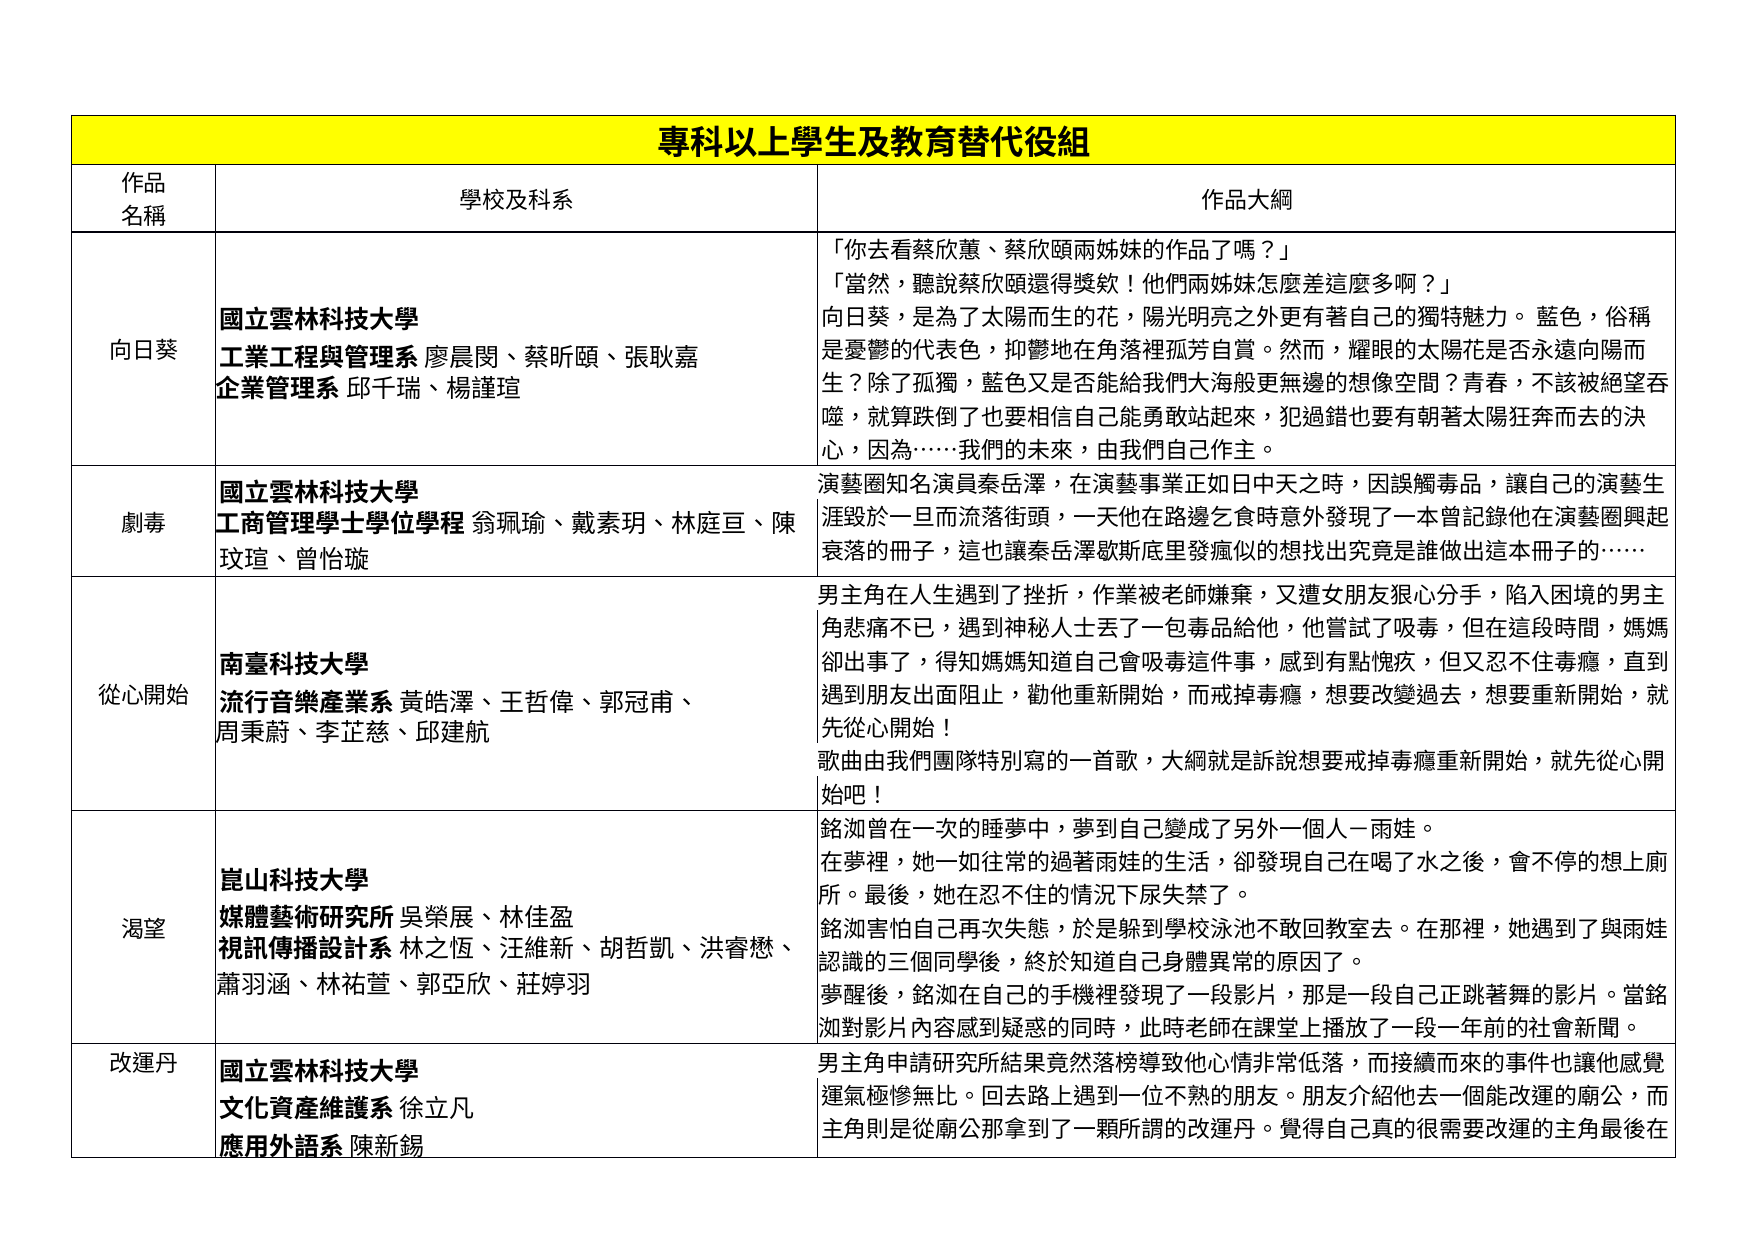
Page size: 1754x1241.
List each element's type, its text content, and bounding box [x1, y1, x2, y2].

table_cell 學校及科系 [216, 165, 817, 231]
table_cell 崑山科技大學 媒體藝術研究所 吳榮展、林佳盈 視訊傳播設計系 林之恆、汪維新、胡哲凱、洪睿懋、蕭羽涵、林祐萱、郭亞欣、莊婷羽 [216, 811, 817, 1043]
table_cell 劇毒 [72, 466, 215, 576]
table_cell 國立雲林科技大學 文化資產維護系 徐立凡 應用外語系 陳新錫 [216, 1044, 817, 1157]
table_header 專科以上學生及教育替代役組 [72, 116, 1675, 164]
table_cell 從心開始 [72, 577, 215, 810]
table_cell 男主角申請研究所結果竟然落榜導致他心情非常低落，而接續而來的事件也讓他感覺運氣極慘無比。回去路上遇到一位不熟的朋友。朋友介紹他去一個能改運的廟公，而主角則是從廟公那拿到了一顆所謂的改運丹。覺得自己真的很需要改運的主角最後在 [818, 1044, 1675, 1157]
table_cell 國立雲林科技大學 工商管理學士學位學程 翁珮瑜、戴素玥、林庭亘、陳玟瑄、曾怡璇 [216, 466, 817, 576]
table_cell 南臺科技大學 流行音樂產業系 黃皓澤、王哲偉、郭冠甫、 周秉蔚、李芷慈、邱建航 [216, 577, 817, 810]
table_cell 「你去看蔡欣蕙、蔡欣頤兩姊妹的作品了嗎？」 「當然，聽說蔡欣頤還得獎欸！他們兩姊妹怎麼差這麼多啊？」 向日葵，是為了太陽而生的花，陽光明亮之外更有著自己的獨特魅力。 藍色，俗稱是憂鬱的代表色，抑鬱地在角落裡孤芳自賞。然而，耀眼的太陽花是否永遠向陽而生？除了孤獨，藍色又是否能給我們大海般更無邊的想像空間？青春，不該被絕望吞噬，就算跌倒了也要相信自己能勇敢站起來，犯過錯也要有朝著太陽狂奔而去的決心，因為……我們的未來，由我們自己作主。 [818, 233, 1675, 465]
table_cell 作品大綱 [818, 165, 1675, 231]
table_cell 銘洳曾在一次的睡夢中，夢到自己變成了另外一個人－雨娃。 在夢裡，她一如往常的過著雨娃的生活，卻發現自己在喝了水之後，會不停的想上廁所。最後，她在忍不住的情況下尿失禁了。 銘洳害怕自己再次失態，於是躲到學校泳池不敢回教室去。在那裡，她遇到了與雨娃認識的三個同學後，終於知道自己身體異常的原因了。 夢醒後，銘洳在自己的手機裡發現了一段影片，那是一段自己正跳著舞的影片。當銘洳對影片內容感到疑惑的同時，此時老師在課堂上播放了一段一年前的社會新聞。 [818, 811, 1675, 1043]
table_cell 男主角在人生遇到了挫折，作業被老師嫌棄，又遭女朋友狠心分手，陷入困境的男主角悲痛不已，遇到神秘人士丟了一包毒品給他，他嘗試了吸毒，但在這段時間，媽媽卻出事了，得知媽媽知道自己會吸毒這件事，感到有點愧疚，但又忍不住毒癮，直到遇到朋友出面阻止，勸他重新開始，而戒掉毒癮，想要改變過去，想要重新開始，就先從心開始！ 歌曲由我們團隊特別寫的一首歌，大綱就是訴說想要戒掉毒癮重新開始，就先從心開始吧！ [818, 577, 1675, 810]
table_cell 作品 名稱 [72, 165, 215, 231]
table_cell 改運丹 [72, 1044, 215, 1157]
table_cell 國立雲林科技大學 工業工程與管理系 廖晨閔、蔡昕頤、張耿嘉 企業管理系 邱千瑞、楊謹瑄 [216, 233, 817, 465]
table_cell 渴望 [72, 811, 215, 1043]
table_cell 演藝圈知名演員秦岳澤，在演藝事業正如日中天之時，因誤觸毒品，讓自己的演藝生涯毀於一旦而流落街頭，一天他在路邊乞食時意外發現了一本曾記錄他在演藝圈興起衰落的冊子，這也讓秦岳澤歇斯底里發瘋似的想找出究竟是誰做出這本冊子的…… [818, 466, 1675, 576]
table_cell 向日葵 [72, 233, 215, 465]
